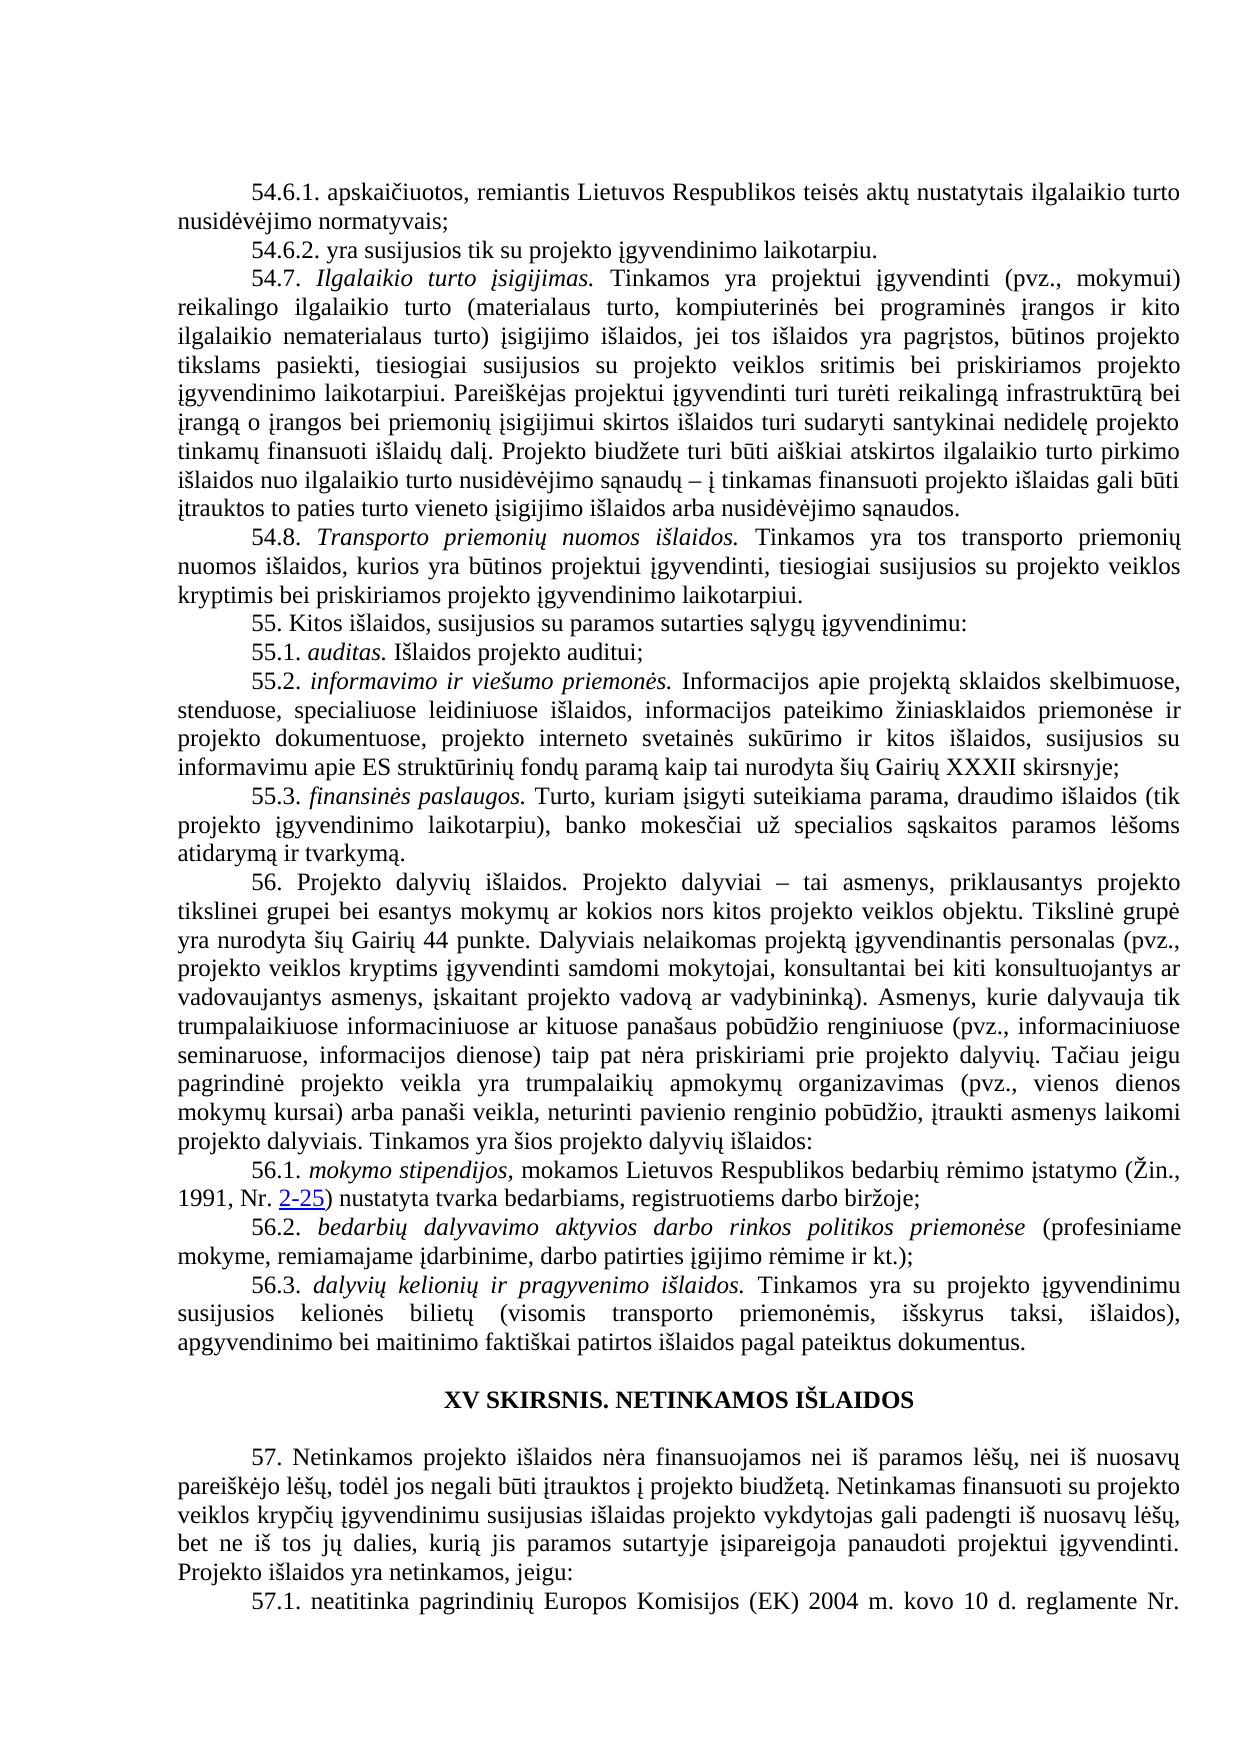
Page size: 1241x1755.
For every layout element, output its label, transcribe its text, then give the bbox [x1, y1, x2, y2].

text 56.2. bedarbių dalyvavimo aktyvios darbo rinkos politikos priemonėse (profesiniame mokyme, remiamajame įdarbinime, darbo patirties įgijimo rėmime ir kt.); [177, 1212, 1181, 1270]
text 56.3. dalyvių kelionių ir pragyvenimo išlaidos. Tinkamos yra su projekto įgyvendinimu susijusios kelionės bilietų (visomis transporto priemonėmis, išskyrus taksi, išlaidos), apgyvendinimo bei maitinimo faktiškai patirtos išlaidos pagal pateiktus dokumentus. [177, 1270, 1181, 1356]
text 54.7. Ilgalaikio turto įsigijimas. Tinkamos yra projektui įgyvendinti (pvz., mokymui) reikalingo ilgalaikio turto (materialaus turto, kompiuterinės bei programinės įrangos ir kito ilgalaikio nematerialaus turto) įsigijimo išlaidos, jei tos išlaidos yra pagrįstos, būtinos projekto tikslams pasiekti, tiesiogiai susijusios su projekto veiklos sritimis bei priskiriamos projekto įgyvendinimo laikotarpiui. Pareiškėjas projektui įgyvendinti turi turėti reikalingą infrastruktūrą bei įrangą o įrangos bei priemonių įsigijimui skirtos išlaidos turi sudaryti santykinai nedidelę projekto tinkamų finansuoti išlaidų dalį. Projekto biudžete turi būti aiškiai atskirtos ilgalaikio turto pirkimo išlaidos nuo ilgalaikio turto nusidėvėjimo sąnaudų – į tinkamas finansuoti projekto išlaidas gali būti įtrauktos to paties turto vieneto įsigijimo išlaidos arba nusidėvėjimo sąnaudos. [177, 263, 1181, 522]
text 56.1. mokymo stipendijos, mokamos Lietuvos Respublikos bedarbių rėmimo įstatymo (Žin., 1991, Nr. 2-25) nustatyta tvarka bedarbiams, registruotiems darbo biržoje; [177, 1155, 1181, 1212]
text 55. Kitos išlaidos, susijusios su paramos sutarties sąlygų įgyvendinimu: [177, 608, 1181, 637]
text 54.8. Transporto priemonių nuomos išlaidos. Tinkamos yra tos transporto priemonių nuomos išlaidos, kurios yra būtinos projektui įgyvendinti, tiesiogiai susijusios su projekto veiklos kryptimis bei priskiriamos projekto įgyvendinimo laikotarpiui. [177, 522, 1181, 608]
text 55.3. finansinės paslaugos. Turto, kuriam įsigyti suteikiama parama, draudimo išlaidos (tik projekto įgyvendinimo laikotarpiu), banko mokesčiai už specialios sąskaitos paramos lėšoms atidarymą ir tvarkymą. [177, 781, 1181, 867]
text 56. Projekto dalyvių išlaidos. Projekto dalyviai – tai asmenys, priklausantys projekto tikslinei grupei bei esantys mokymų ar kokios nors kitos projekto veiklos objektu. Tikslinė grupė yra nurodyta šių Gairių 44 punkte. Dalyviais nelaikomas projektą įgyvendinantis personalas (pvz., projekto veiklos kryptims įgyvendinti samdomi mokytojai, konsultantai bei kiti konsultuojantys ar vadovaujantys asmenys, įskaitant projekto vadovą ar vadybininką). Asmenys, kurie dalyvauja tik trumpalaikiuose informaciniuose ar kituose panašaus pobūdžio renginiuose (pvz., informaciniuose seminaruose, informacijos dienose) taip pat nėra priskiriami prie projekto dalyvių. Tačiau jeigu pagrindinė projekto veikla yra trumpalaikių apmokymų organizavimas (pvz., vienos dienos mokymų kursai) arba panaši veikla, neturinti pavienio renginio pobūdžio, įtraukti asmenys laikomi projekto dalyviais. Tinkamos yra šios projekto dalyvių išlaidos: [177, 867, 1181, 1155]
text 57. Netinkamos projekto išlaidos nėra finansuojamos nei iš paramos lėšų, nei iš nuosavų pareiškėjo lėšų, todėl jos negali būti įtrauktos į projekto biudžetą. Netinkamas finansuoti su projekto veiklos krypčių įgyvendinimu susijusias išlaidas projekto vykdytojas gali padengti iš nuosavų lėšų, bet ne iš tos jų dalies, kurią jis paramos sutartyje įsipareigoja panaudoti projektui įgyvendinti. Projekto išlaidos yra netinkamos, jeigu: [177, 1442, 1181, 1586]
text 54.6.2. yra susijusios tik su projekto įgyvendinimo laikotarpiu. [177, 235, 1181, 263]
text 55.1. auditas. Išlaidos projekto auditui; [177, 637, 1181, 666]
text 55.2. informavimo ir viešumo priemonės. Informacijos apie projektą sklaidos skelbimuose, stenduose, specialiuose leidiniuose išlaidos, informacijos pateikimo žiniasklaidos priemonėse ir projekto dokumentuose, projekto interneto svetainės sukūrimo ir kitos išlaidos, susijusios su informavimu apie ES struktūrinių fondų paramą kaip tai nurodyta šių Gairių XXXII skirsnyje; [177, 666, 1181, 781]
text XV SKIRSNIS. NETINKAMOS IŠLAIDOS [177, 1385, 1181, 1413]
text 57.1. neatitinka pagrindinių Europos Komisijos (EK) 2004 m. kovo 10 d. reglamente Nr. [177, 1586, 1181, 1615]
text 54.6.1. apskaičiuotos, remiantis Lietuvos Respublikos teisės aktų nustatytais ilgalaikio turto nusidėvėjimo normatyvais; [177, 177, 1181, 235]
